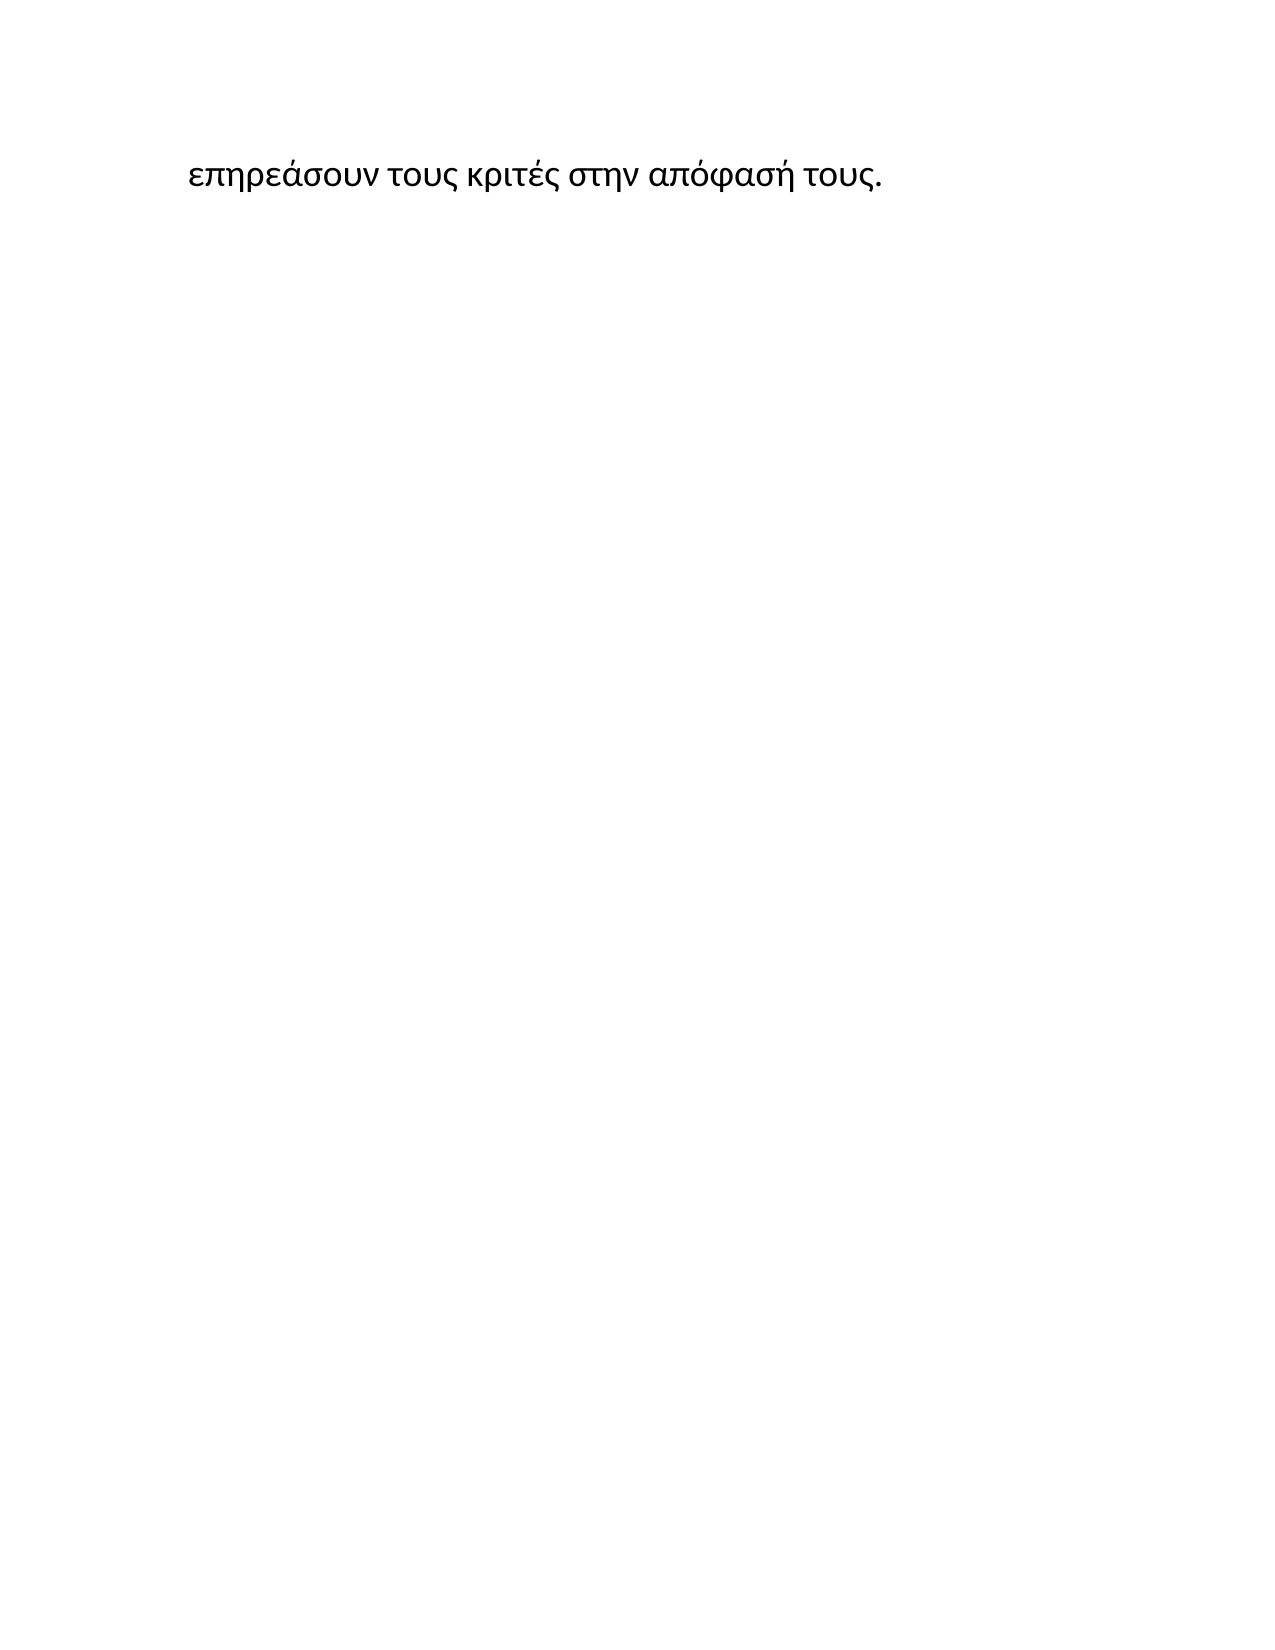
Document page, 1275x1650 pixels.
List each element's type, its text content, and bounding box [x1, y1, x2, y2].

text επηρεάσουν τους κριτές στην απόφασή τους. [187, 150, 1087, 196]
